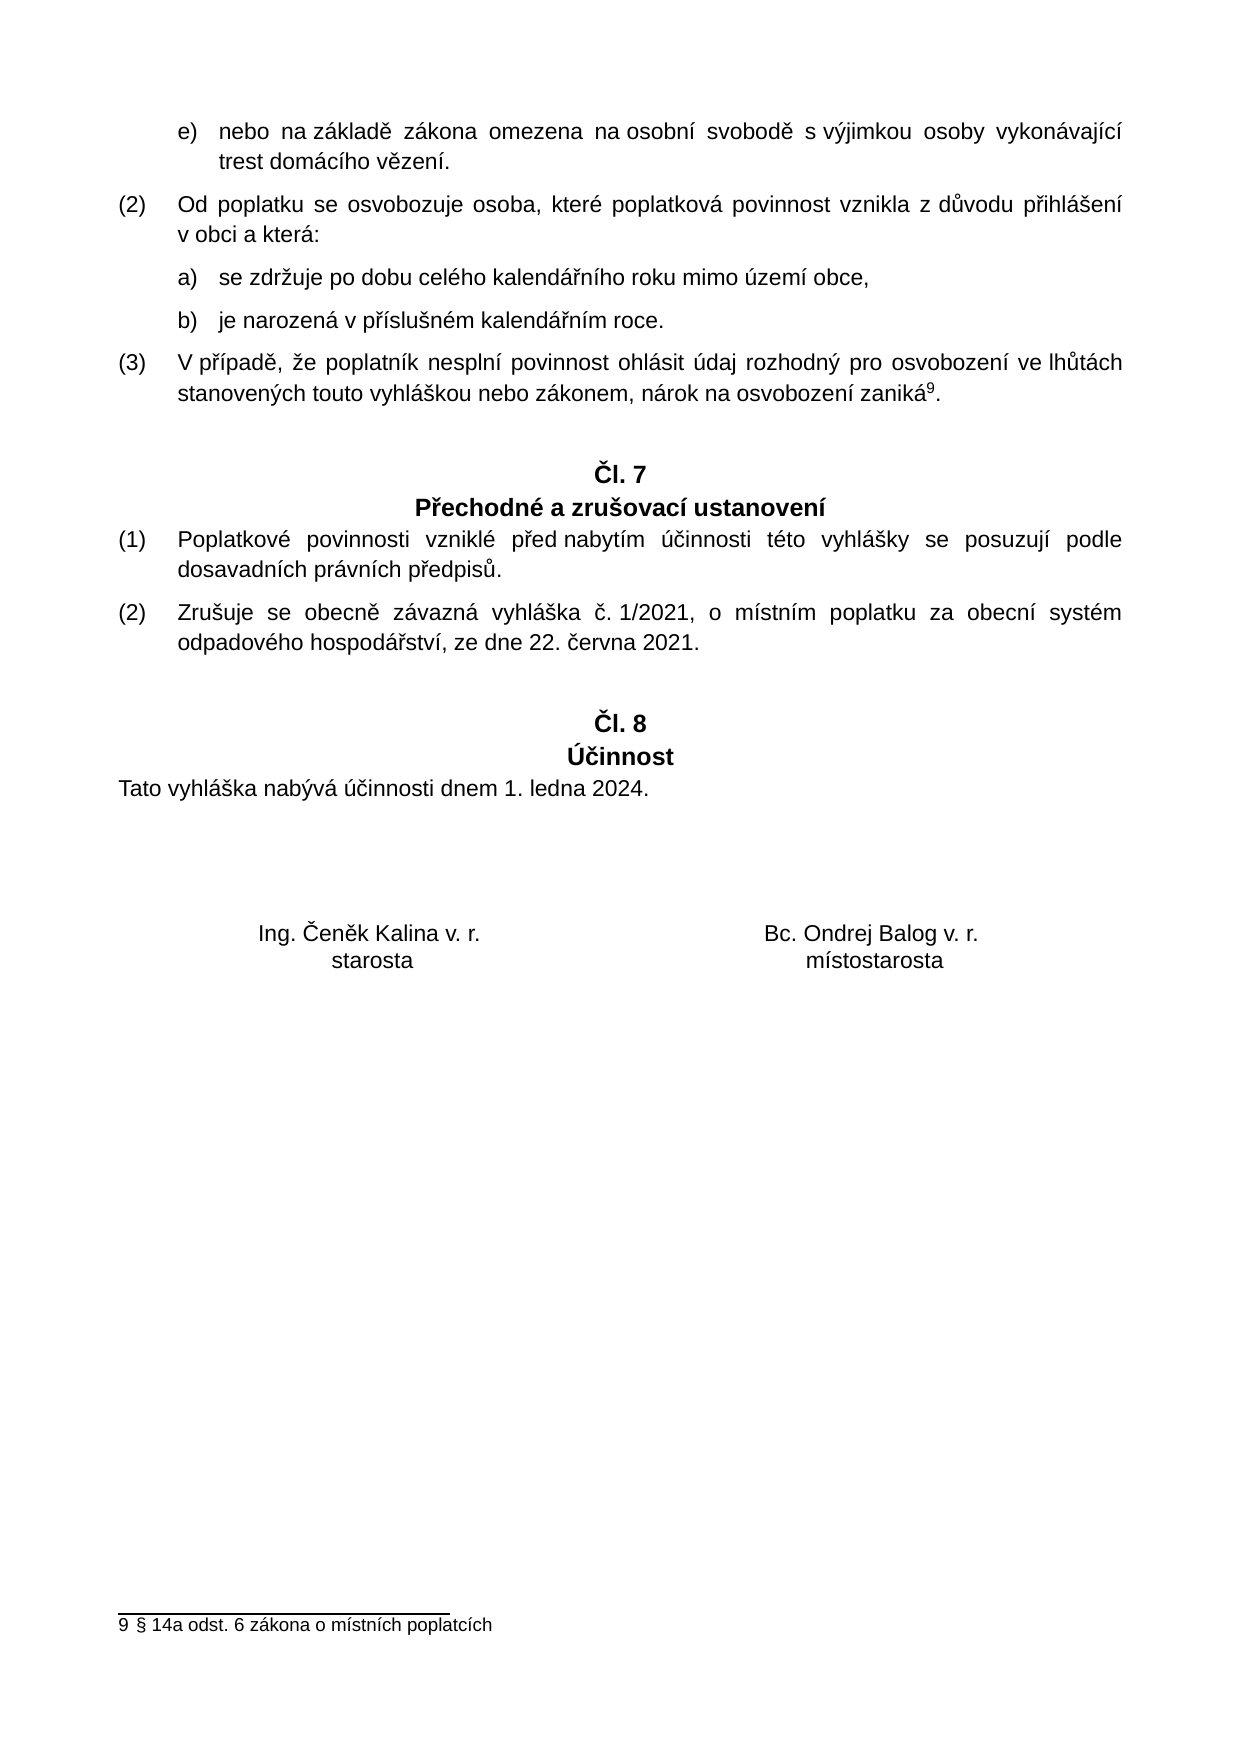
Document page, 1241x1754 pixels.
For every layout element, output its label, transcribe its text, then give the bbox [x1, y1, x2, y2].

table_cell [620, 979, 1122, 1097]
list § 14a odst. 6 zákona o místních poplatcích [118, 1614, 1122, 1635]
list je narozená v příslušném kalendářním roce. [177, 307, 1122, 333]
list se zdržuje po dobu celého kalendářního roku mimo území obce, [177, 264, 1122, 290]
list nebo na základě zákona omezena na osobní svobodě s výjimkou osoby vykonávající trest domácího vězení. [177, 118, 1122, 175]
table_header Bc. Ondrej Balog v. r. místostarosta [620, 861, 1122, 979]
table_header Ing. Čeněk Kalina v. r. starosta [118, 861, 620, 979]
subtitle Čl. 7 Přechodné a zrušovací ustanovení [118, 460, 1122, 522]
list Od poplatku se osvobozuje osoba, které poplatková povinnost vznikla z důvodu přihlášení v obci a která: [118, 191, 1122, 248]
text Tato vyhláška nabývá účinnosti dnem 1. ledna 2024. [118, 775, 1122, 802]
subtitle Čl. 8 Účinnost [118, 709, 1122, 771]
list Poplatkové povinnosti vzniklé před nabytím účinnosti této vyhlášky se posuzují podle dosavadních právních předpisů. [118, 526, 1122, 582]
table_cell [118, 979, 620, 1097]
list V případě, že poplatník nesplní povinnost ohlásit údaj rozhodný pro osvobození ve lhůtách stanovených touto vyhláškou nebo zákonem, nárok na osvobození zaniká. [118, 349, 1122, 406]
list Zrušuje se obecně závazná vyhláška č. 1/2021, o místním poplatku za obecní systém odpadového hospodářství, ze dne 22. června 2021. [118, 599, 1122, 655]
